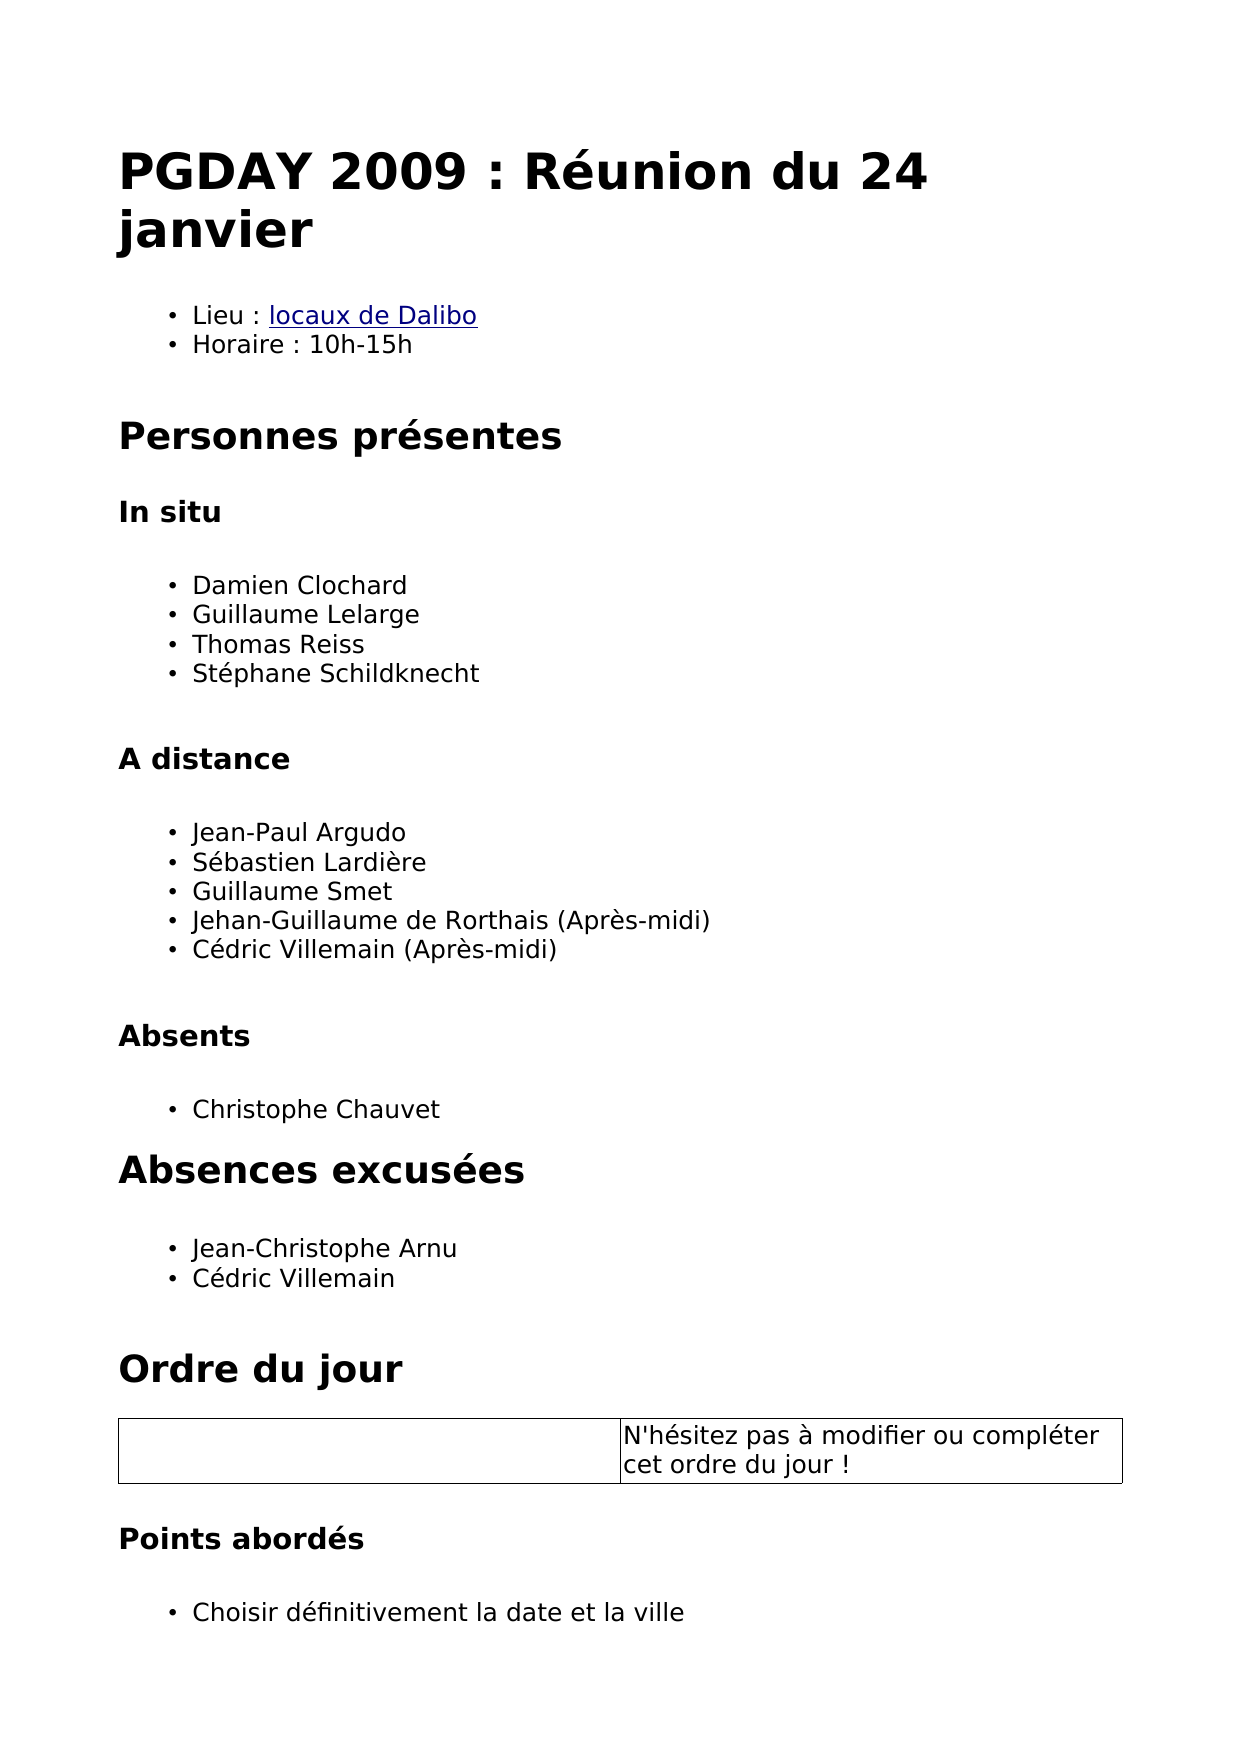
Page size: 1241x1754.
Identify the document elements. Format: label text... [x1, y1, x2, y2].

list Stéphane Schildknecht [177, 659, 1122, 688]
subtitle A distance [118, 743, 1122, 777]
list Guillaume Smet [177, 877, 1122, 906]
list Damien Clochard [177, 571, 1122, 601]
table_header [119, 1419, 620, 1483]
list Thomas Reiss [177, 630, 1122, 659]
list Jehan-Guillaume de Rorthais (Après-midi) [177, 906, 1122, 935]
subtitle Absences excusées [118, 1149, 1122, 1193]
list Guillaume Lelarge [177, 601, 1122, 630]
list Cédric Villemain [177, 1264, 1122, 1293]
subtitle PGDAY 2009 : Réunion du 24 janvier [118, 143, 1122, 259]
list Choisir définitivement la date et la ville [177, 1598, 1122, 1628]
list Sébastien Lardière [177, 848, 1122, 877]
subtitle Points abordés [118, 1522, 1122, 1556]
subtitle In situ [118, 496, 1122, 529]
subtitle Personnes présentes [118, 414, 1122, 458]
list Christophe Chauvet [177, 1095, 1122, 1124]
list Cédric Villemain (Après-midi) [177, 935, 1122, 964]
table_header N'hésitez pas à modifier ou compléter cet ordre du jour ! [621, 1419, 1122, 1483]
list Jean-Paul Argudo [177, 818, 1122, 848]
subtitle Absents [118, 1019, 1122, 1053]
list Horaire : 10h-15h [177, 331, 1122, 360]
list Jean-Christophe Arnu [177, 1234, 1122, 1264]
subtitle Ordre du jour [118, 1347, 1122, 1391]
list Lieu : locaux de Dalibo [177, 302, 1122, 331]
